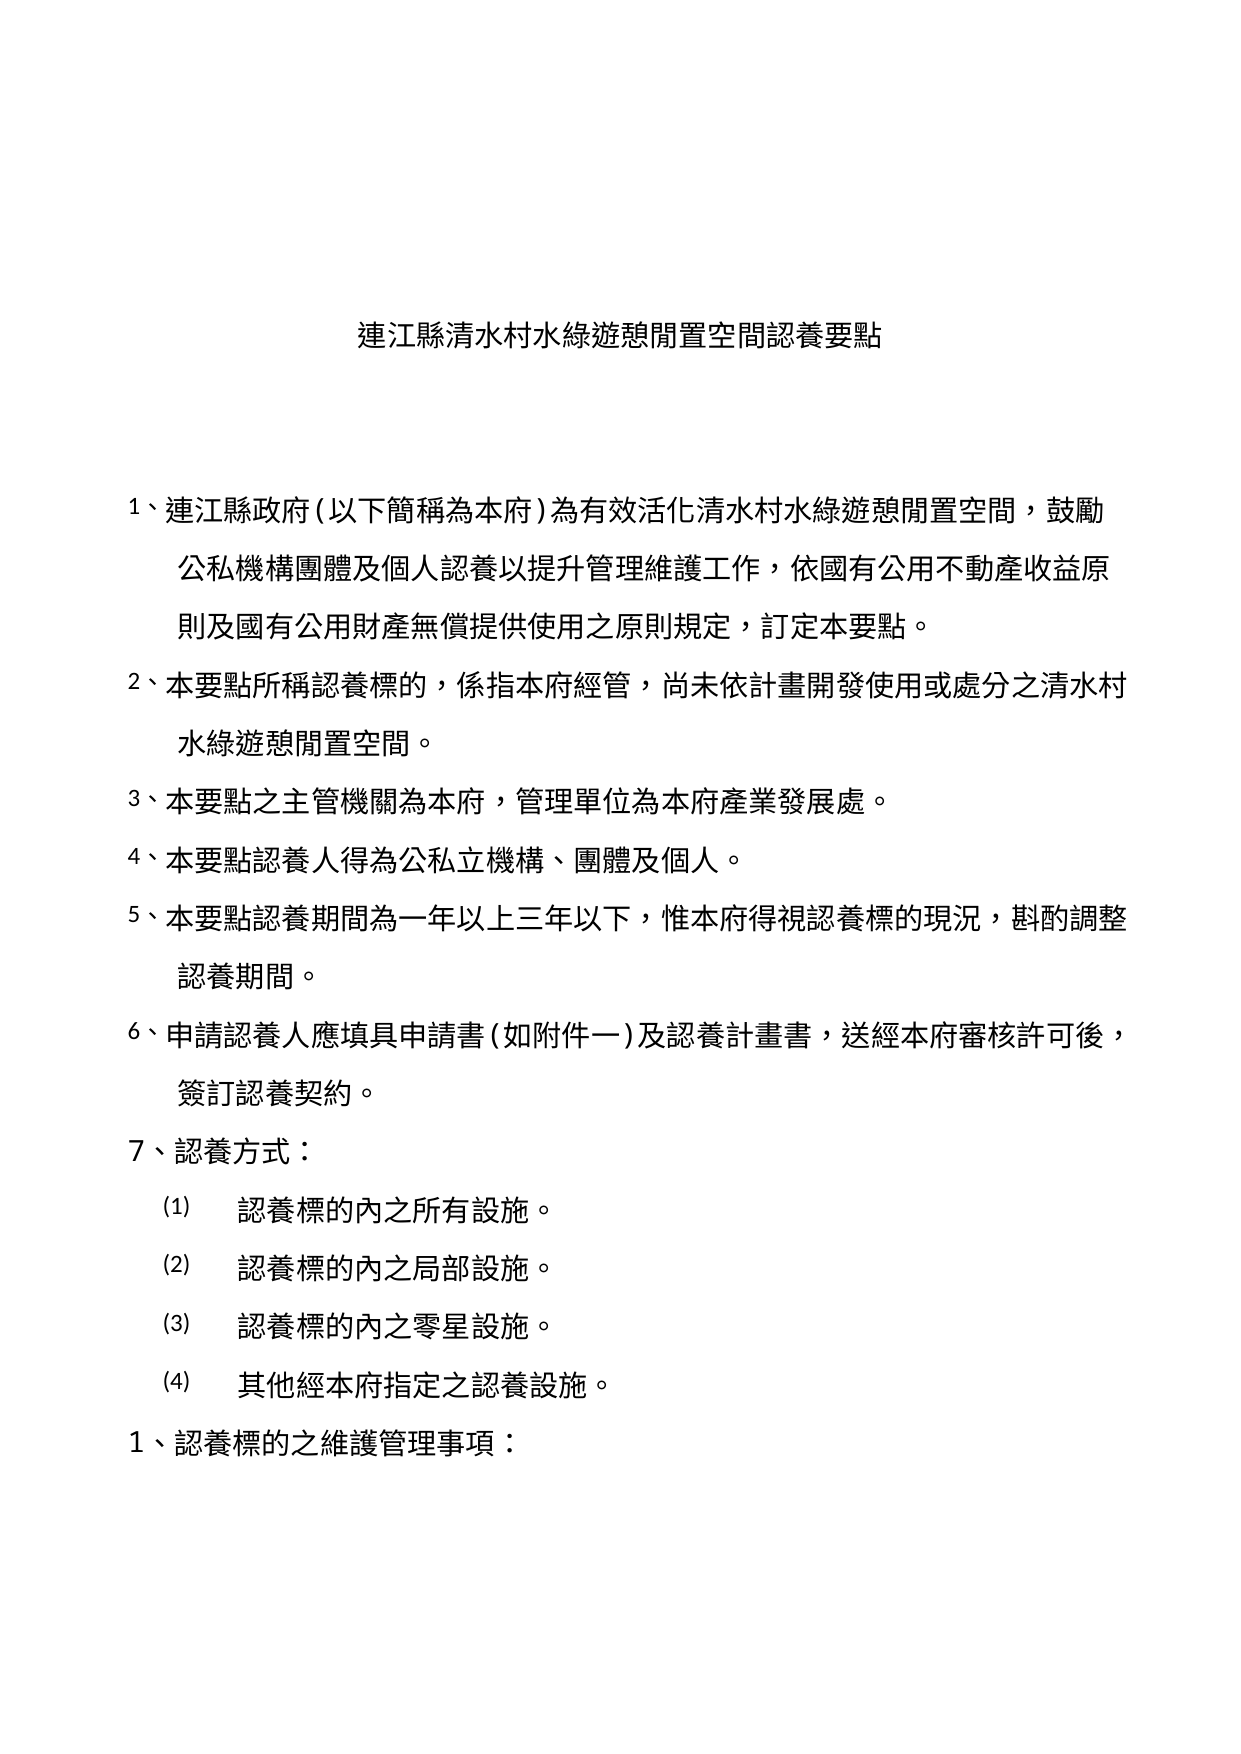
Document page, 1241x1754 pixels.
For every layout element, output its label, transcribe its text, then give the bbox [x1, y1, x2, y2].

list 認養方式： [62, 1110, 1128, 1169]
list 認養標的內之局部設施。 [162, 1227, 1128, 1285]
list 本要點之主管機關為本府，管理單位為本府產業發展處。 [62, 760, 1128, 819]
list 本要點認養期間為一年以上三年以下，惟本府得視認養標的現況，斟酌調整認養期間。 [62, 877, 1128, 994]
list 其他經本府指定之認養設施。 [162, 1344, 1128, 1402]
list 本要點所稱認養標的，係指本府經管，尚未依計畫開發使用或處分之清水村水綠遊憩閒置空間。 [62, 644, 1128, 760]
list 認養標的之維護管理事項： [62, 1402, 1128, 1460]
list 連江縣政府(以下簡稱為本府)為有效活化清水村水綠遊憩閒置空間，鼓勵公私機構團體及個人認養以提升管理維護工作，依國有公用不動產收益原則及國有公用財產無償提供使用之原則規定，訂定本要點。 [62, 469, 1128, 644]
list 本要點認養人得為公私立機構、團體及個人。 [62, 819, 1128, 877]
list 認養標的內之所有設施。 [162, 1169, 1128, 1227]
text 連江縣清水村水綠遊憩閒置空間認養要點 [112, 294, 1128, 352]
list 申請認養人應填具申請書(如附件一)及認養計畫書，送經本府審核許可後，簽訂認養契約。 [62, 994, 1128, 1110]
list 認養標的內之零星設施。 [162, 1285, 1128, 1344]
